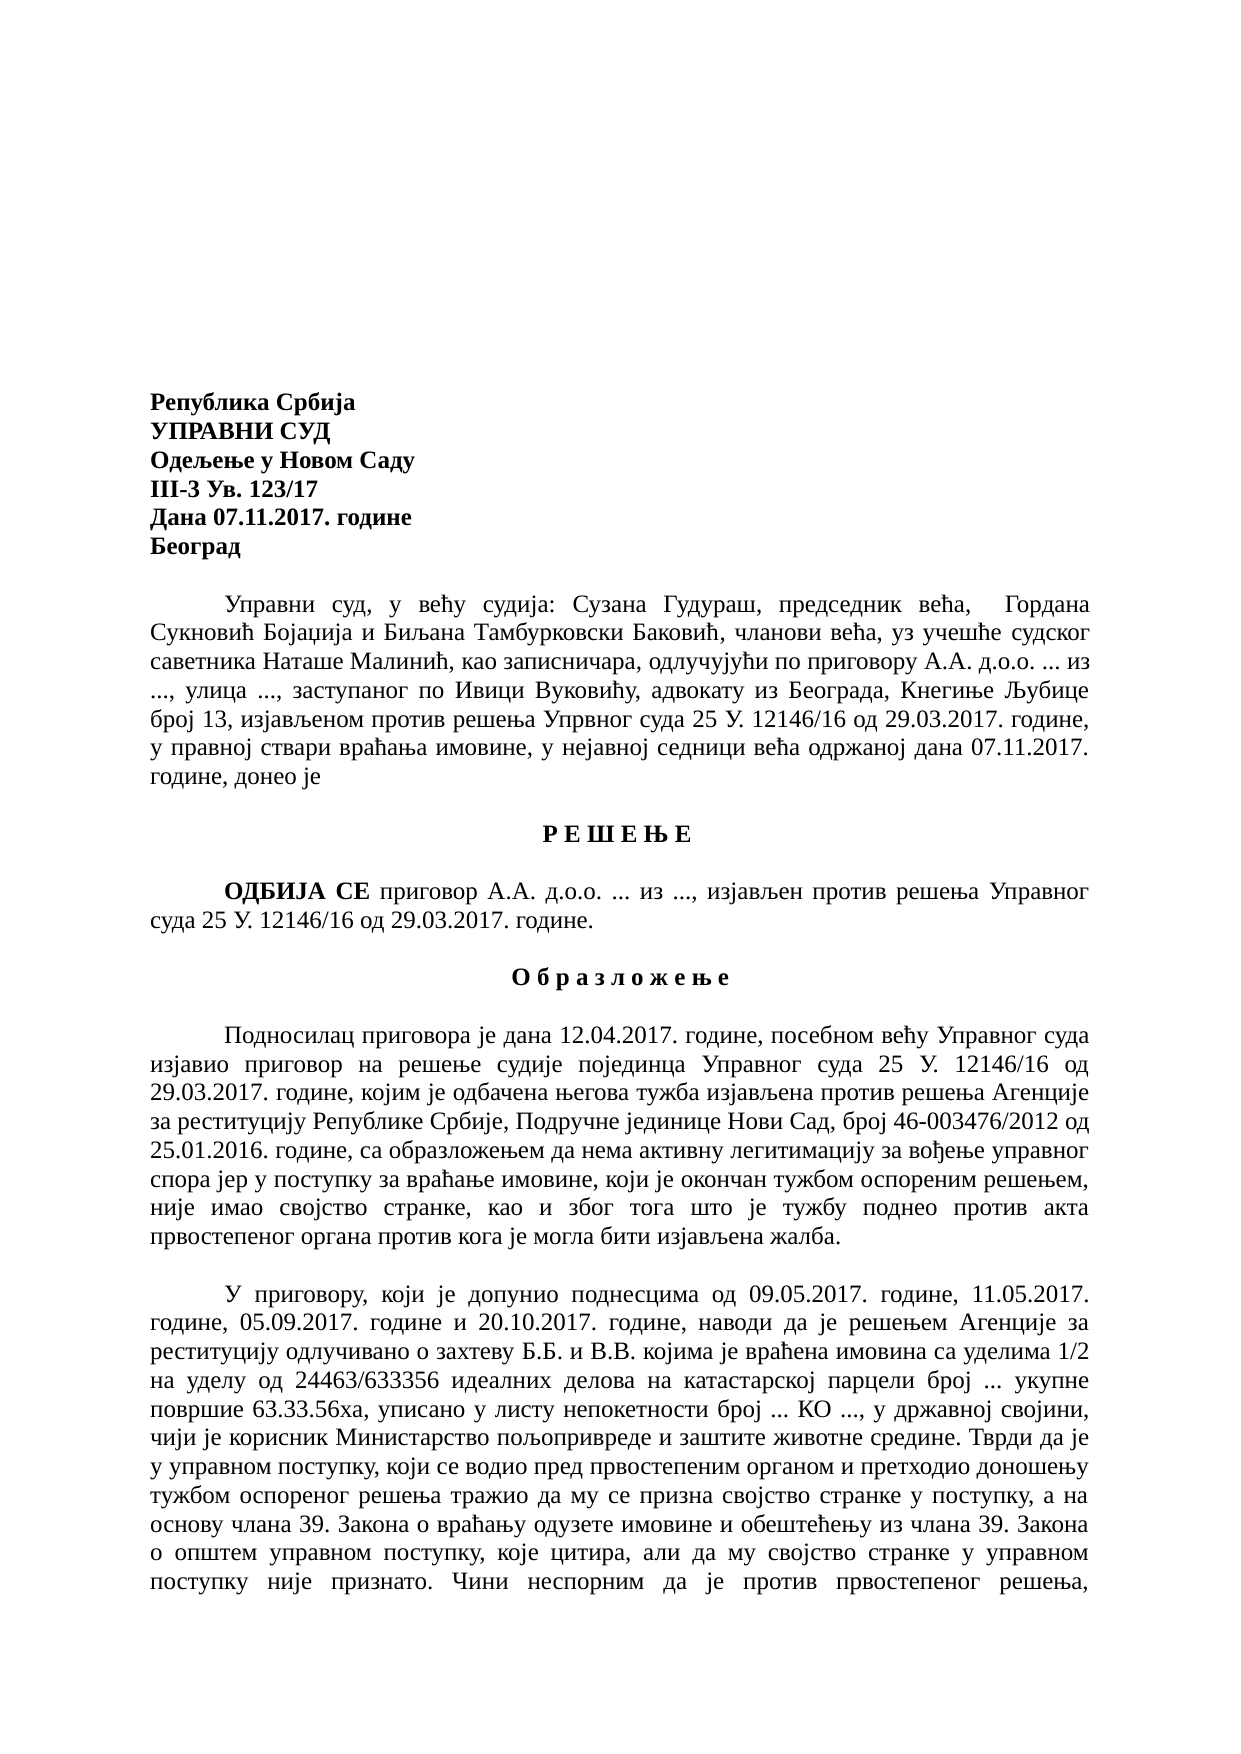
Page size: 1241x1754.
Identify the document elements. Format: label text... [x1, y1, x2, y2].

text Подносилац приговора је дана 12.04.2017. године, посебном већу Управног суда изјавио приговор на решење судије појединца Управног суда 25 У. 12146/16 од 29.03.2017. године, којим је одбачена његова тужба изјављена против решења Агенције за реституцију Републике Србије, Подручне јединице Нови Сад, број 46-003476/2012 од 25.01.2016. године, са образложењем да нема активну легитимацију за вођење управног спора јер у поступку за враћање имовине, који је окончан тужбом оспореним решењем, није имао својство странке, као и због тога што је тужбу поднео против акта првостепеног органа против кога је могла бити изјављена жалба. [150, 1020, 1090, 1250]
text УПРАВНИ СУД [150, 416, 1090, 445]
text У приговору, који је допунио поднесцима од 09.05.2017. године, 11.05.2017. године, 05.09.2017. године и 20.10.2017. године, наводи да је решењем Агенције за реституцију одлучивано о захтеву Б.Б. и В.В. којима је враћена имовина са уделима 1/2 на уделу од 24463/633356 идеалних делова на катастарској парцели број ... укупне површие 63.33.56ха, уписано у листу непокетности број ... КО ..., у државној својини, чији је корисник Министарство пољопривреде и заштите животне средине. Тврди да је у управном поступку, који се водио пред првостепеним органом и претходио доношењу тужбом оспореног решења тражио да му се призна својство странке у поступку, а на основу члана 39. Закона о враћању одузете имовине и обештећењу из члана 39. Закона о општем управном поступку, које цитира, али да му својство странке у управном поступку није признато. Чини неспорним да је против првостепеног решења, [150, 1279, 1090, 1595]
text Република Србија [150, 148, 1090, 416]
text Р Е Ш Е Њ Е [150, 819, 1090, 847]
text III-3 Ув. 123/17 [150, 474, 1090, 502]
text О б р а з л о ж е њ е [150, 962, 1090, 991]
text ОДБИЈА СЕ приговор А.А. д.о.о. ... из ..., изјављен против решења Управног суда 25 У. 12146/16 од 29.03.2017. године. [150, 876, 1090, 934]
text Београд [150, 531, 1090, 560]
text Управни суд, у већу судија: Сузана Гудураш, председник већа, Гордана Сукновић Бојаџија и Биљана Тамбурковски Баковић, чланови већа, уз учешће судског саветника Наташе Малинић, као записничара, одлучујући по приговору А.А. д.о.о. ... из ..., улица ..., заступаног по Ивици Вуковићу, адвокату из Београда, Кнегиње Љубице број 13, изјављеном против решења Упрвног суда 25 У. 12146/16 од 29.03.2017. године, у правној ствари враћања имовине, у нејавној седници већа одржаној дана 07.11.2017. године, донео је [150, 589, 1090, 790]
text Одељење у Новом Саду [150, 445, 1090, 474]
text Дана 07.11.2017. године [150, 502, 1090, 531]
